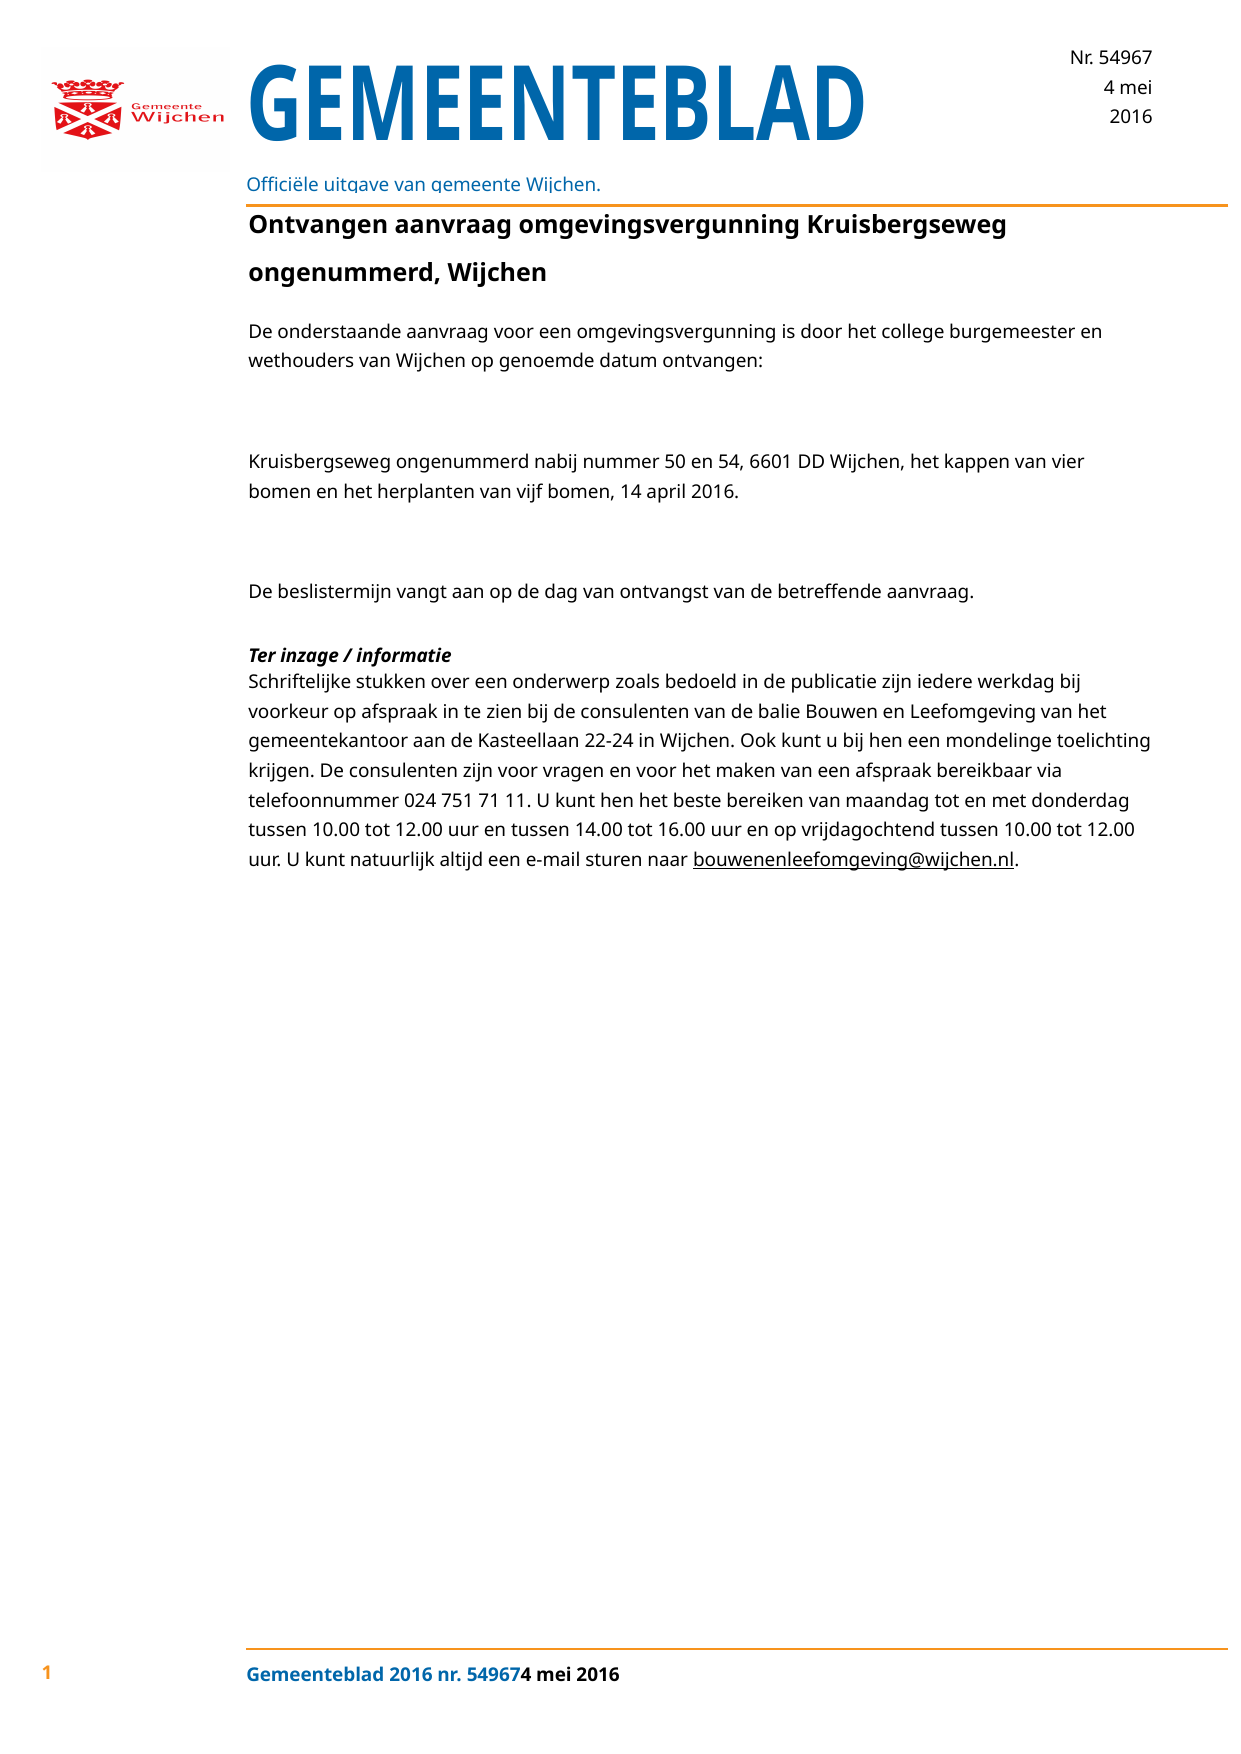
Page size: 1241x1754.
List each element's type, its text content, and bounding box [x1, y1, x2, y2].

text Schriftelijke stukken over een onderwerp zoals bedoeld in de publicatie zijn iedere werkdag bij voorkeur op afspraak in te zien bij de consulenten van de balie Bouwen en Leefomgeving van het gemeentekantoor aan de Kasteellaan 22-24 in Wijchen. Ook kunt u bij hen een mondelinge toelichting krijgen. De consulenten zijn voor vragen en voor het maken van een afspraak bereikbaar via telefoonnummer 024 751 71 11. U kunt hen het beste bereiken van maandag tot en met donderdag tussen 10.00 tot 12.00 uur en tussen 14.00 tot 16.00 uur en op vrijdagochtend tussen 10.00 tot 12.00 uur. U kunt natuurlijk altijd een e-mail sturen naar bouwenenleefomgeving@wijchen.nl. [248, 668, 1152, 872]
text Ontvangen aanvraag omgevingsvergunning Kruisbergseweg ongenummerd, Wijchen [248, 207, 1152, 288]
picture [41, 47, 231, 172]
text De onderstaande aanvraag voor een omgevingsvergunning is door het college burgemeester en wethouders van Wijchen op genoemde datum ontvangen: [248, 318, 1152, 373]
text De beslistermijn vangt aan op de dag van ontvangst van de betreffende aanvraag. [248, 579, 1152, 604]
text Kruisbergseweg ongenummerd nabij nummer 50 en 54, 6601 DD Wijchen, het kappen van vier bomen en het herplanten van vijf bomen, 14 april 2016. [248, 448, 1152, 504]
text Ter inzage / informatie [248, 643, 1152, 668]
